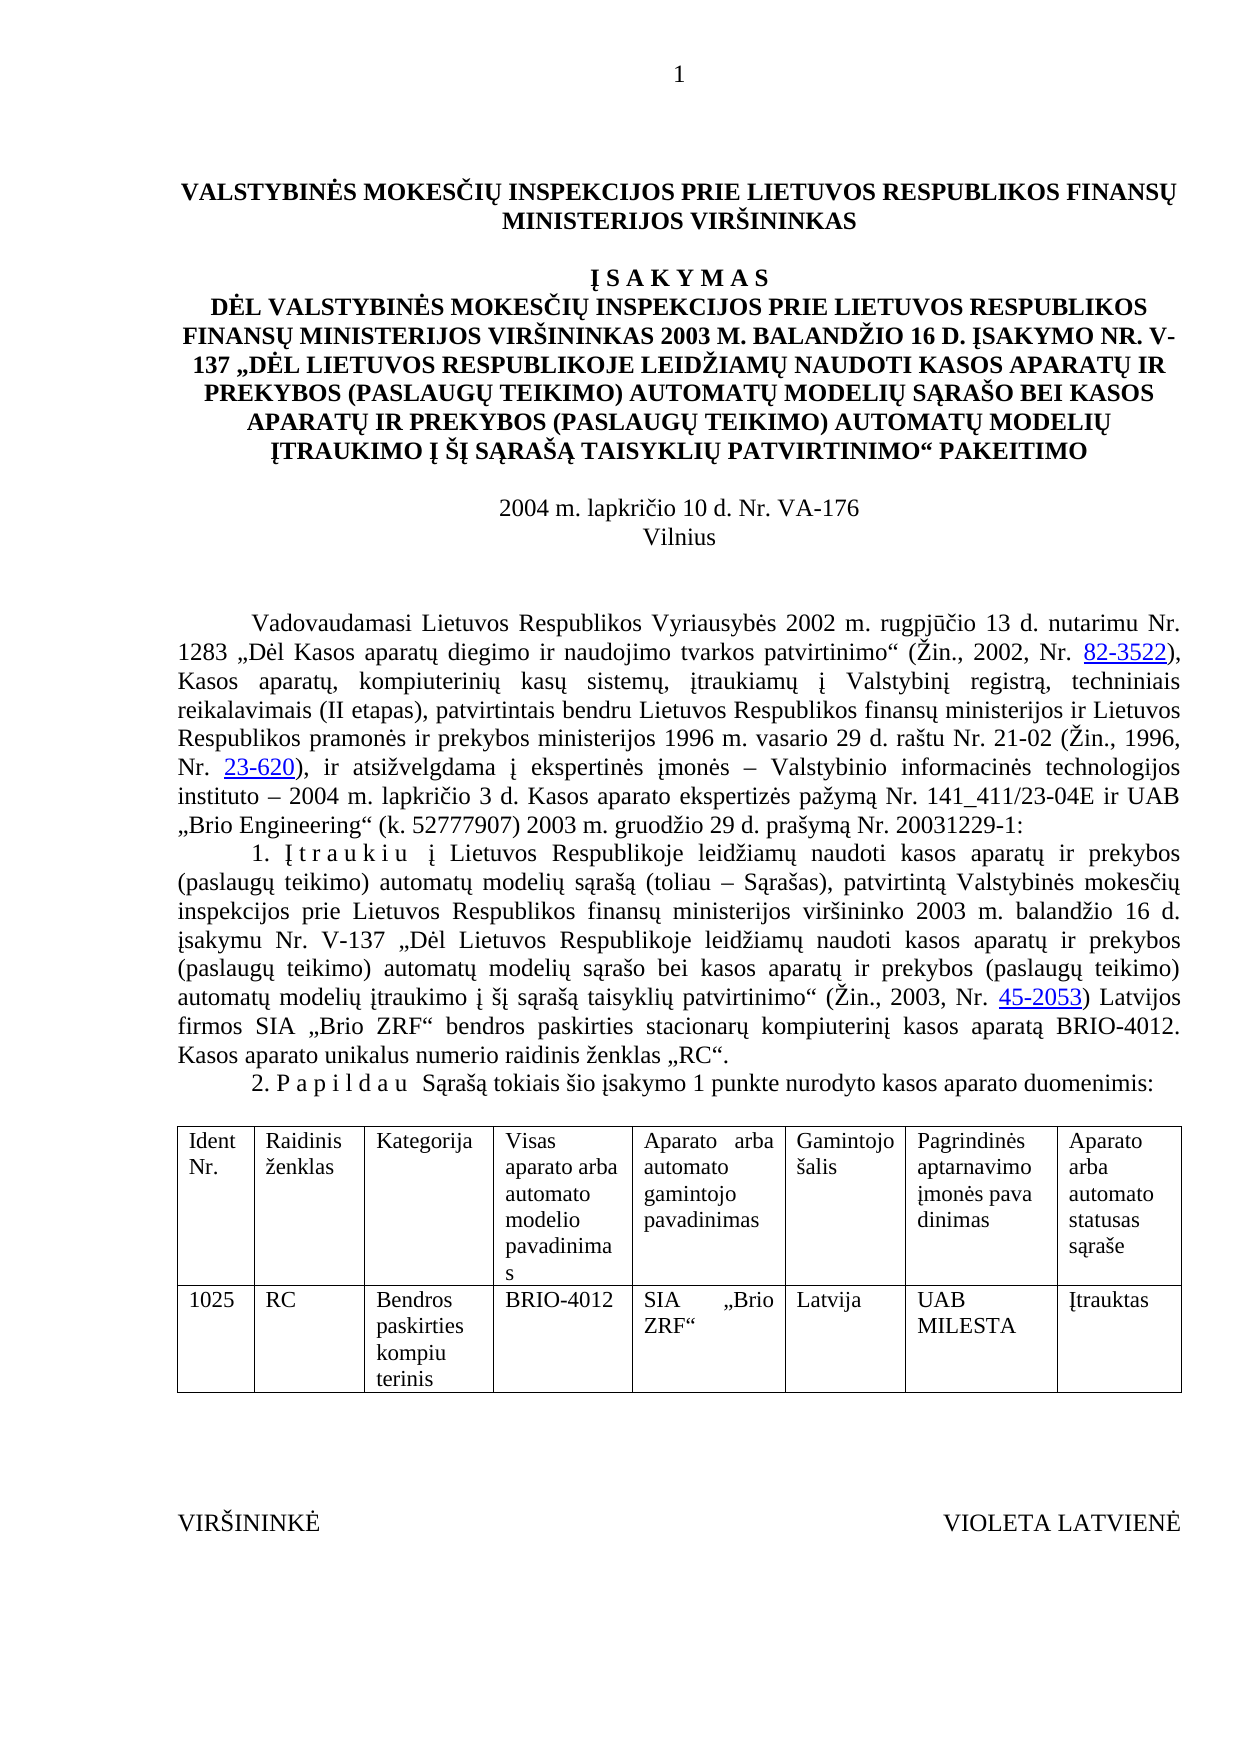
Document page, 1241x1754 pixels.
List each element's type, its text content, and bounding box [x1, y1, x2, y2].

table_cell Įtrauktas [1058, 1286, 1181, 1392]
table_header Kategorija [365, 1127, 493, 1285]
text VIRŠININKĖ VIOLETA LATVIENĖ [177, 1508, 1181, 1536]
table_header Gamintojo šalis [786, 1127, 905, 1285]
text 1. Įtraukiu į Lietuvos Respublikoje leidžiamų naudoti kasos aparatų ir prekybos (paslaugų teikimo) automatų modelių sąrašą (toliau – Sąrašas), patvirtintą Valstybinės mokesčių inspekcijos prie Lietuvos Respublikos finansų ministerijos viršininko 2003 m. balandžio 16 d. įsakymu Nr. V-137 „Dėl Lietuvos Respublikoje leidžiamų naudoti kasos aparatų ir prekybos (paslaugų teikimo) automatų modelių sąrašo bei kasos aparatų ir prekybos (paslaugų teikimo) automatų modelių įtraukimo į šį sąrašą taisyklių patvirtinimo“ (Žin., 2003, Nr. 45-2053) Latvijos firmos SIA „Brio ZRF“ bendros paskirties stacionarų kompiuterinį kasos aparatą BRIO-4012. Kasos aparato unikalus numerio raidinis ženklas „RC“. [177, 838, 1181, 1068]
table_cell UAB MILESTA [906, 1286, 1057, 1392]
text Vilnius [177, 522, 1181, 551]
table_header Aparato arba automato gamintojo pavadinimas [633, 1127, 785, 1285]
text 2. Papildau Sąrašą tokiais šio įsakymo 1 punkte nurodyto kasos aparato duomenimis: [177, 1068, 1181, 1097]
table_header Ident Nr. [178, 1127, 254, 1285]
text Vadovaudamasi Lietuvos Respublikos Vyriausybės 2002 m. rugpjūčio 13 d. nutarimu Nr. 1283 „Dėl Kasos aparatų diegimo ir naudojimo tvarkos patvirtinimo“ (Žin., 2002, Nr. 82-3522), Kasos aparatų, kompiuterinių kasų sistemų, įtraukiamų į Valstybinį registrą, techniniais reikalavimais (II etapas), patvirtintais bendru Lietuvos Respublikos finansų ministerijos ir Lietuvos Respublikos pramonės ir prekybos ministerijos 1996 m. vasario 29 d. raštu Nr. 21-02 (Žin., 1996, Nr. 23-620), ir atsižvelgdama į ekspertinės įmonės – Valstybinio informacinės technologijos instituto – 2004 m. lapkričio 3 d. Kasos aparato ekspertizės pažymą Nr. 141_411/23-04E ir UAB „Brio Engineering“ (k. 52777907) 2003 m. gruodžio 29 d. prašymą Nr. 20031229-1: [177, 608, 1181, 838]
table_cell Latvija [786, 1286, 905, 1392]
table_cell RC [255, 1286, 364, 1392]
text 2004 m. lapkričio 10 d. Nr. VA-176 [177, 493, 1181, 522]
text VALSTYBINĖS MOKESČIŲ INSPEKCIJOS PRIE LIETUVOS RESPUBLIKOS FINANSŲ MINISTERIJOS VIRŠININKAS [177, 177, 1181, 235]
table_header Visas aparato arba automato modelio pavadinimas [494, 1127, 632, 1285]
table_header Aparato arba automato statusas sąraše [1058, 1127, 1181, 1285]
table_cell Bendros paskirties kompiu terinis [365, 1286, 493, 1392]
text DĖL VALSTYBINĖS MOKESČIŲ INSPEKCIJOS PRIE LIETUVOS RESPUBLIKOS FINANSŲ MINISTERIJOS VIRŠININKAS 2003 M. BALANDŽIO 16 D. ĮSAKYMO NR. V-137 „DĖL LIETUVOS RESPUBLIKOJE LEIDŽIAMŲ NAUDOTI KASOS APARATŲ IR PREKYBOS (PASLAUGŲ TEIKIMO) AUTOMATŲ MODELIŲ SĄRAŠO BEI KASOS APARATŲ IR PREKYBOS (PASLAUGŲ TEIKIMO) AUTOMATŲ MODELIŲ ĮTRAUKIMO Į ŠĮ SĄRAŠĄ TAISYKLIŲ PATVIRTINIMO“ PAKEITIMO [177, 292, 1181, 465]
table_cell 1025 [178, 1286, 254, 1392]
table_header Pagrindinės aptarnavimo įmonės pava dinimas [906, 1127, 1057, 1285]
text Į S A K Y M A S [177, 263, 1181, 292]
table_cell BRIO-4012 [494, 1286, 632, 1392]
table_header Raidinis ženklas [255, 1127, 364, 1285]
table_cell SIA „Brio ZRF“ [633, 1286, 785, 1392]
